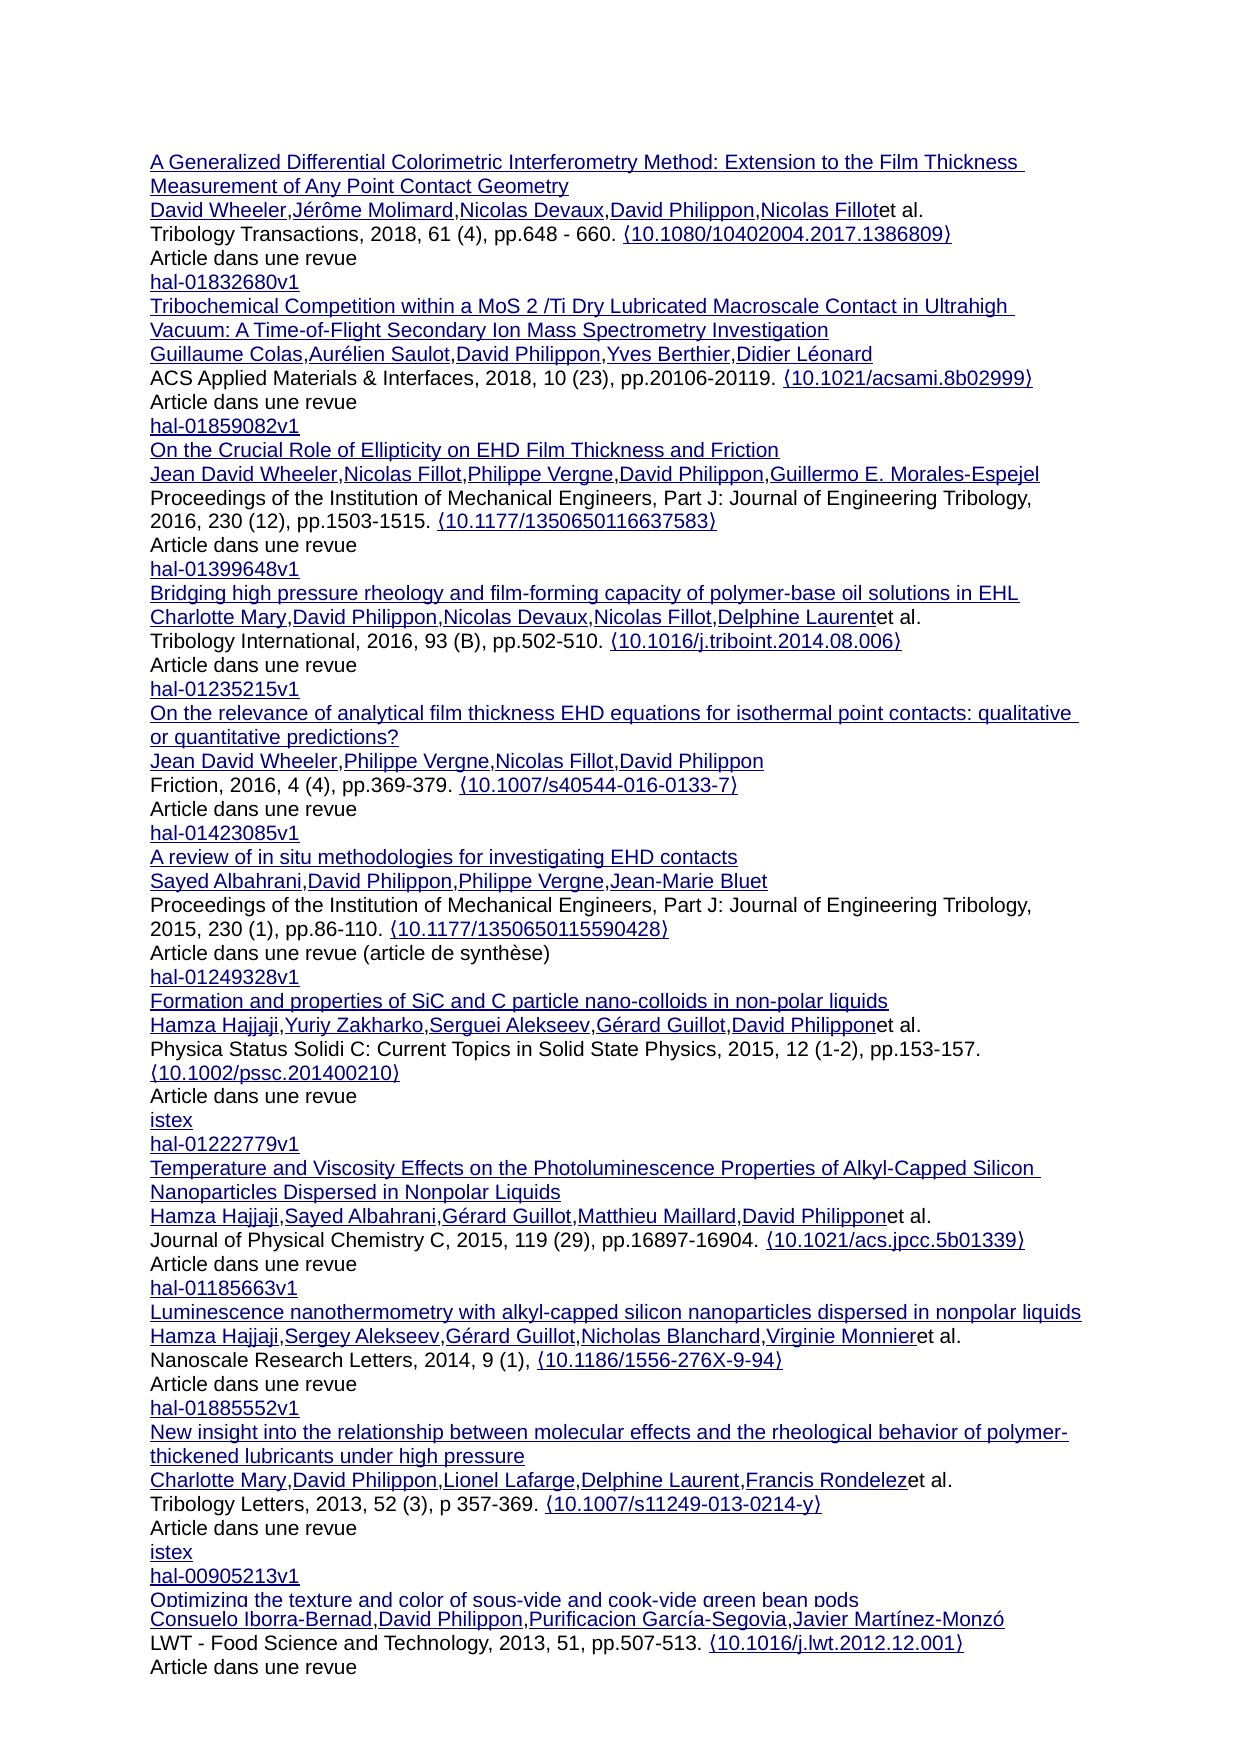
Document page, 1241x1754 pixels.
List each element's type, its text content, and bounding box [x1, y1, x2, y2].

table_cell On the Crucial Role of Ellipticity on EHD Film Thickness and Friction Jean David Wheeler,Nicolas Fillot,Philippe Vergne,David Philippon,Guillermo E. Morales-Espejel Proceedings of the Institution of Mechanical Engineers, Part J: Journal of Engineering Tribology, 2016, 230 (12), pp.1503-1515. ⟨10.1177/1350650116637583⟩ Article dans une revue hal-01399648v1 [150, 438, 1090, 581]
table_cell A Generalized Differential Colorimetric Interferometry Method: Extension to the Film Thickness Measurement of Any Point Contact Geometry David Wheeler,Jérôme Molimard,Nicolas Devaux,David Philippon,Nicolas Fillotet al. Tribology Transactions, 2018, 61 (4), pp.648 - 660. ⟨10.1080/10402004.2017.1386809⟩ Article dans une revue hal-01832680v1 [150, 150, 1090, 294]
table_cell Optimizing the texture and color of sous-vide and cook-vide green bean pods Consuelo Iborra-Bernad,David Philippon,Purificacion García-Segovia,Javier Martínez-Monzó LWT - Food Science and Technology, 2013, 51, pp.507-513. ⟨10.1016/j.lwt.2012.12.001⟩ Article dans une revue [150, 1588, 1090, 1679]
table_cell Temperature and Viscosity Effects on the Photoluminescence Properties of Alkyl-Capped Silicon Nanoparticles Dispersed in Nonpolar Liquids Hamza Hajjaji,Sayed Albahrani,Gérard Guillot,Matthieu Maillard,David Philipponet al. Journal of Physical Chemistry C, 2015, 119 (29), pp.16897-16904. ⟨10.1021/acs.jpcc.5b01339⟩ Article dans une revue hal-01185663v1 [150, 1156, 1090, 1300]
table_cell New insight into the relationship between molecular effects and the rheological behavior of polymer-thickened lubricants under high pressure Charlotte Mary,David Philippon,Lionel Lafarge,Delphine Laurent,Francis Rondelezet al. Tribology Letters, 2013, 52 (3), p 357-369. ⟨10.1007/s11249-013-0214-y⟩ Article dans une revue istex hal-00905213v1 [150, 1420, 1090, 1587]
table_cell A review of in situ methodologies for investigating EHD contacts Sayed Albahrani,David Philippon,Philippe Vergne,Jean-Marie Bluet Proceedings of the Institution of Mechanical Engineers, Part J: Journal of Engineering Tribology, 2015, 230 (1), pp.86-110. ⟨10.1177/1350650115590428⟩ Article dans une revue (article de synthèse) hal-01249328v1 [150, 845, 1090, 988]
table_cell Luminescence nanothermometry with alkyl-capped silicon nanoparticles dispersed in nonpolar liquids Hamza Hajjaji,Sergey Alekseev,Gérard Guillot,Nicholas Blanchard,Virginie Monnieret al. Nanoscale Research Letters, 2014, 9 (1), ⟨10.1186/1556-276X-9-94⟩ Article dans une revue hal-01885552v1 [150, 1300, 1090, 1420]
table_cell Formation and properties of SiC and C particle nano-colloids in non-polar liquids Hamza Hajjaji,Yuriy Zakharko,Serguei Alekseev,Gérard Guillot,David Philipponet al. Physica Status Solidi C: Current Topics in Solid State Physics, 2015, 12 (1-2), pp.153-157. ⟨10.1002/pssc.201400210⟩ Article dans une revue istex hal-01222779v1 [150, 989, 1090, 1156]
table_cell On the relevance of analytical film thickness EHD equations for isothermal point contacts: qualitative or quantitative predictions? Jean David Wheeler,Philippe Vergne,Nicolas Fillot,David Philippon Friction, 2016, 4 (4), pp.369-379. ⟨10.1007/s40544-016-0133-7⟩ Article dans une revue hal-01423085v1 [150, 701, 1090, 845]
table_cell Bridging high pressure rheology and film-forming capacity of polymer-base oil solutions in EHL Charlotte Mary,David Philippon,Nicolas Devaux,Nicolas Fillot,Delphine Laurentet al. Tribology International, 2016, 93 (B), pp.502-510. ⟨10.1016/j.triboint.2014.08.006⟩ Article dans une revue hal-01235215v1 [150, 581, 1090, 701]
table_cell Tribochemical Competition within a MoS 2 /Ti Dry Lubricated Macroscale Contact in Ultrahigh Vacuum: A Time-of-Flight Secondary Ion Mass Spectrometry Investigation Guillaume Colas,Aurélien Saulot,David Philippon,Yves Berthier,Didier Léonard ACS Applied Materials & Interfaces, 2018, 10 (23), pp.20106-20119. ⟨10.1021/acsami.8b02999⟩ Article dans une revue hal-01859082v1 [150, 294, 1090, 437]
